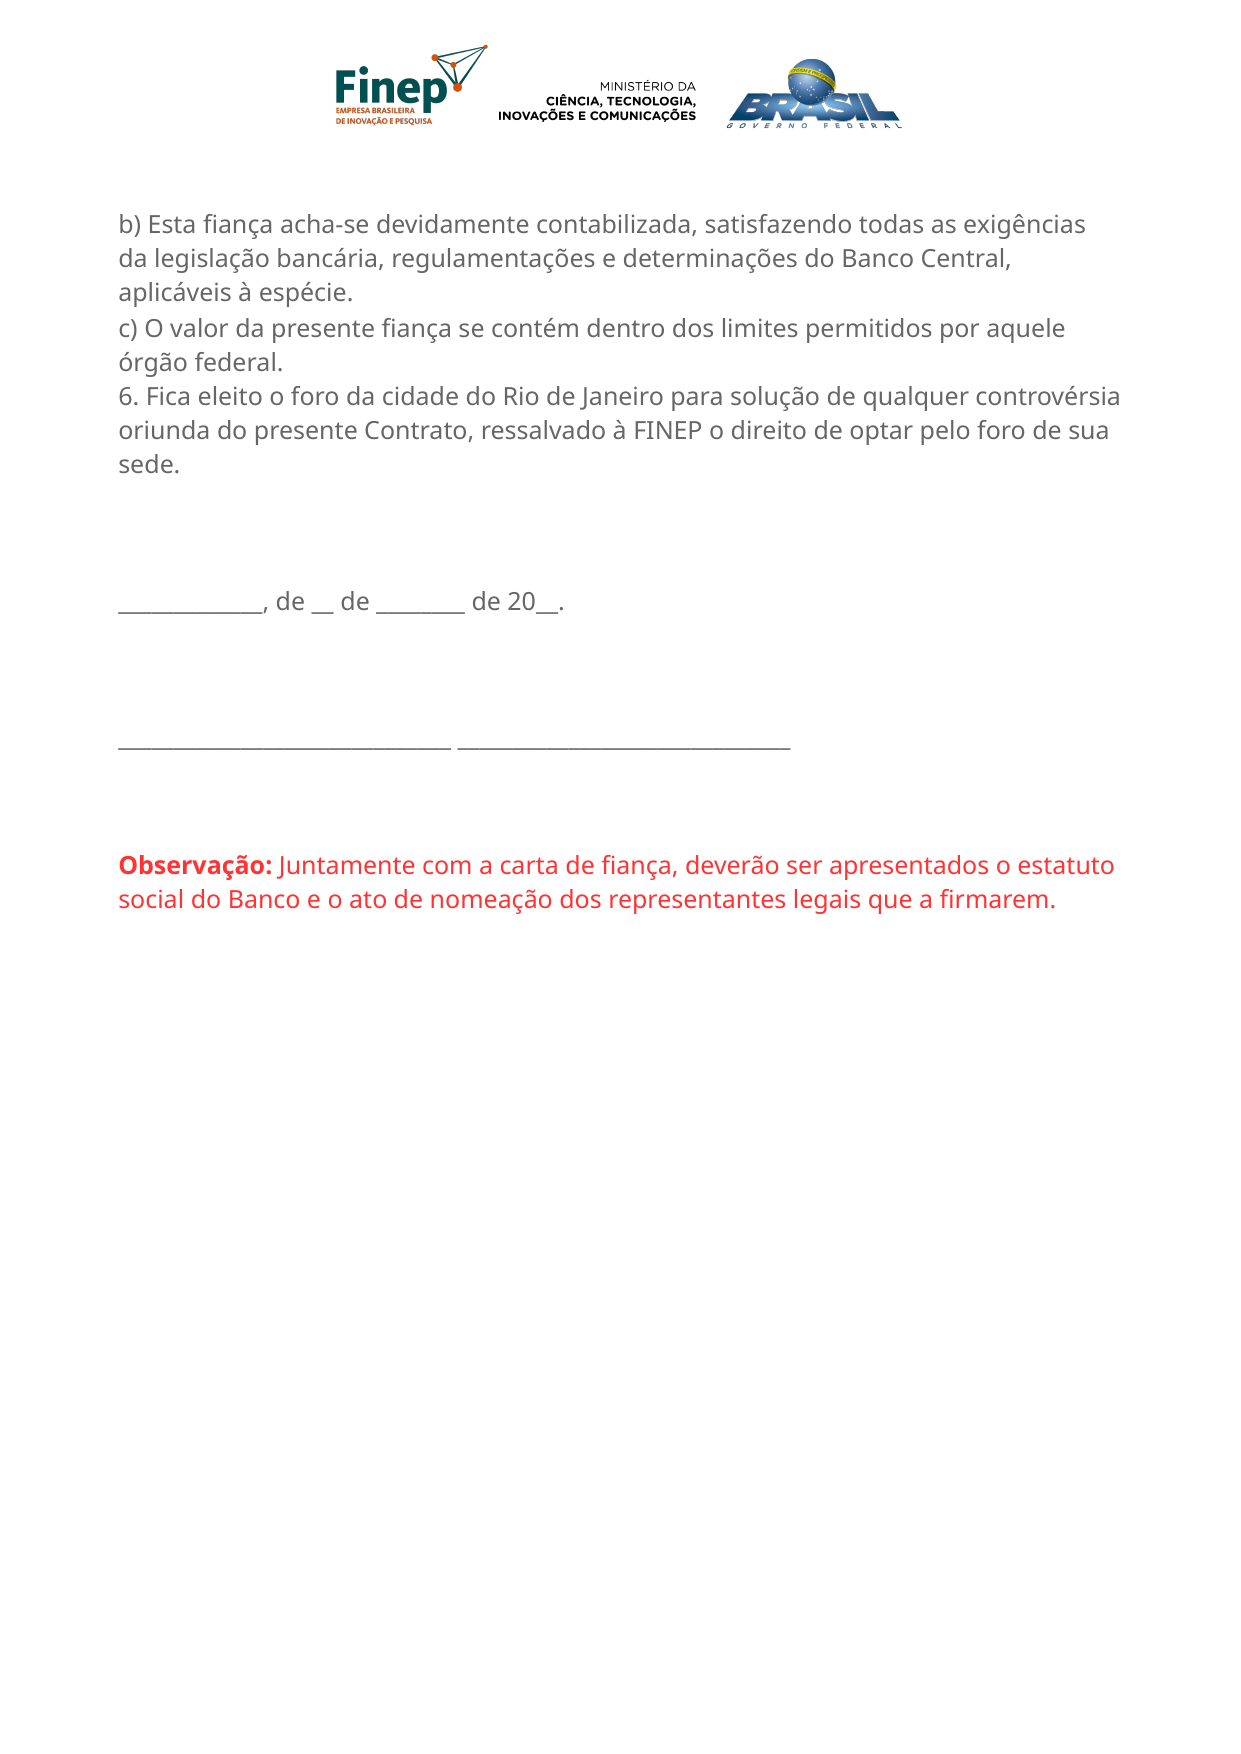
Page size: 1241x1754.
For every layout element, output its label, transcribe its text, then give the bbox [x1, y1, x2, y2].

text Observação: Juntamente com a carta de fiança, deverão ser apresentados o estatuto social do Banco e o ato de nomeação dos representantes legais que a firmarem. [118, 847, 1122, 916]
picture [336, 30, 904, 157]
text _____________, de __ de ________ de 20__. [118, 583, 1122, 617]
text 6. Fica eleito o foro da cidade do Rio de Janeiro para solução de qualquer controvérsia oriunda do presente Contrato, ressalvado à FINEP o direito de optar pelo foro de sua sede. [118, 379, 1122, 481]
text ______________________________ ______________________________ [118, 719, 1122, 754]
text b) Esta fiança acha-se devidamente contabilizada, satisfazendo todas as exigências da legislação bancária, regulamentações e determinações do Banco Central, aplicáveis à espécie. [118, 207, 1122, 309]
text c) O valor da presente fiança se contém dentro dos limites permitidos por aquele órgão federal. [118, 311, 1122, 379]
